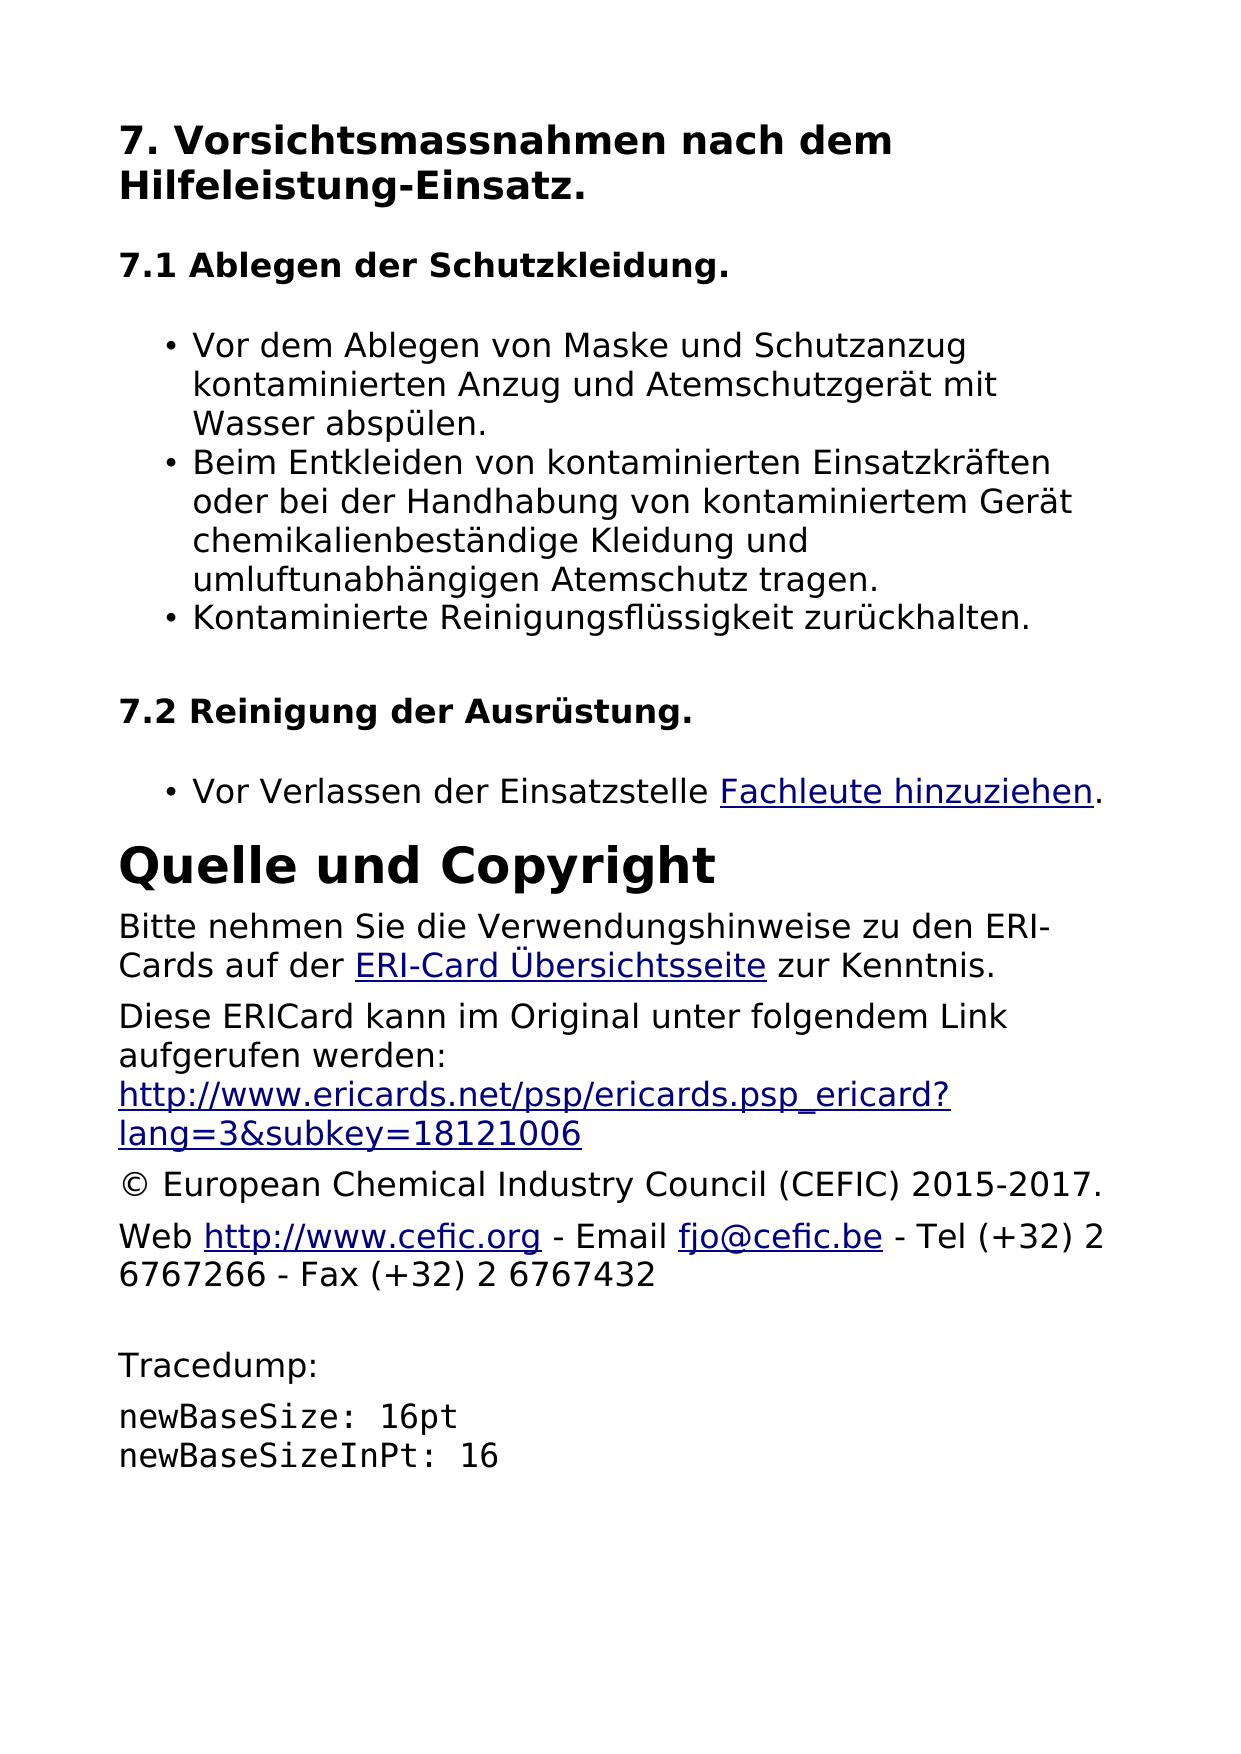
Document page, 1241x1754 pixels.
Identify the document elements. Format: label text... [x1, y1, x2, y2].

text Web http://www.cefic.org - Email fjo@cefic.be - Tel (+32) 2 6767266 - Fax (+32) 2 6767432 [118, 1217, 1122, 1295]
text Diese ERICard kann im Original unter folgendem Link aufgerufen werden: http://www.ericards.net/psp/ericards.psp_ericard?lang=3&subkey=18121006 [118, 998, 1122, 1153]
list Vor Verlassen der Einsatzstelle Fachleute hinzuziehen. [177, 773, 1122, 812]
text © European Chemical Industry Council (CEFIC) 2015-2017. [118, 1166, 1122, 1204]
subtitle 7. Vorsichtsmassnahmen nach dem Hilfeleistung-Einsatz. [118, 118, 1122, 208]
subtitle Quelle und Copyright [118, 837, 1122, 895]
list Kontaminierte Reinigungsflüssigkeit zurückhalten. [177, 599, 1122, 638]
list Beim Entkleiden von kontaminierten Einsatzkräften oder bei der Handhabung von kontaminiertem Gerät chemikalienbeständige Kleidung und umluftunabhängigen Atemschutz tragen. [177, 443, 1122, 599]
text Tracedump: [118, 1307, 1122, 1385]
subtitle 7.2 Reinigung der Ausrüstung. [118, 692, 1122, 731]
text newBaseSize: 16pt newBaseSizeInPt: 16 [118, 1397, 1122, 1475]
text Bitte nehmen Sie die Verwendungshinweise zu den ERI-Cards auf der ERI-Card Übersichtsseite zur Kenntnis. [118, 908, 1122, 985]
subtitle 7.1 Ablegen der Schutzkleidung. [118, 246, 1122, 285]
list Vor dem Ablegen von Maske und Schutzanzug kontaminierten Anzug und Atemschutzgerät mit Wasser abspülen. [177, 327, 1122, 443]
